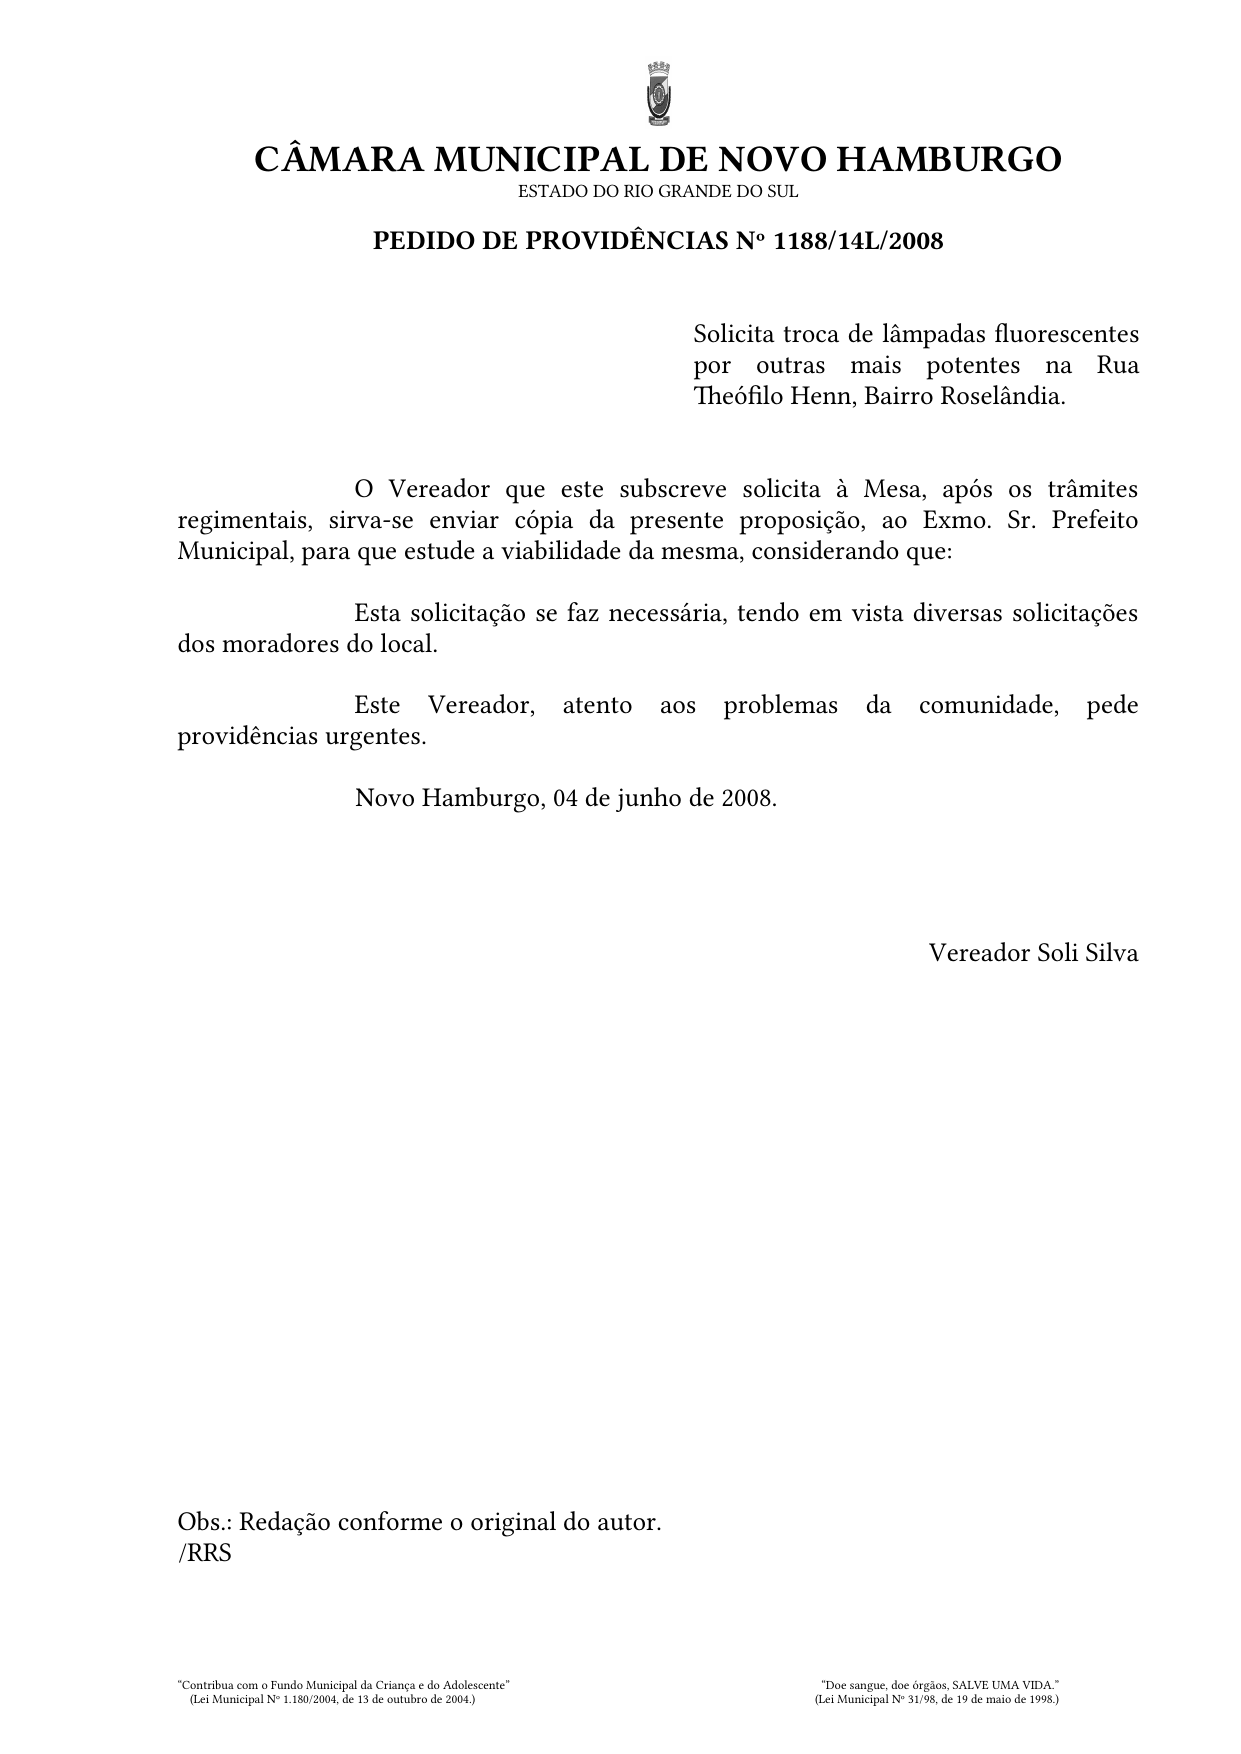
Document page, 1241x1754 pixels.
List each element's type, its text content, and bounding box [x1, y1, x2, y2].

text Solicita troca de lâmpadas fluorescentes por outras mais potentes na Rua Theófilo Henn, Bairro Roselândia. [693, 318, 1140, 411]
text /RRS [178, 1537, 1140, 1568]
text Novo Hamburgo, 04 de junho de 2008. [177, 782, 1140, 813]
text Este Vereador, atento aos problemas da comunidade, pede providências urgentes. [177, 689, 1140, 751]
text O Vereador que este subscreve solicita à Mesa, após os trâmites regimentais, sirva-se enviar cópia da presente proposição, ao Exmo. Sr. Prefeito Municipal, para que estude a viabilidade da mesma, considerando que: [177, 473, 1140, 566]
text Obs.: Redação conforme o original do autor. [177, 1506, 1140, 1537]
text Vereador Soli Silva [177, 937, 1140, 968]
text Esta solicitação se faz necessária, tendo em vista diversas solicitações dos moradores do local. [177, 597, 1140, 659]
subtitle PEDIDO DE PROVIDÊNCIAS Nº 1188/14L/2008 [177, 226, 1140, 256]
